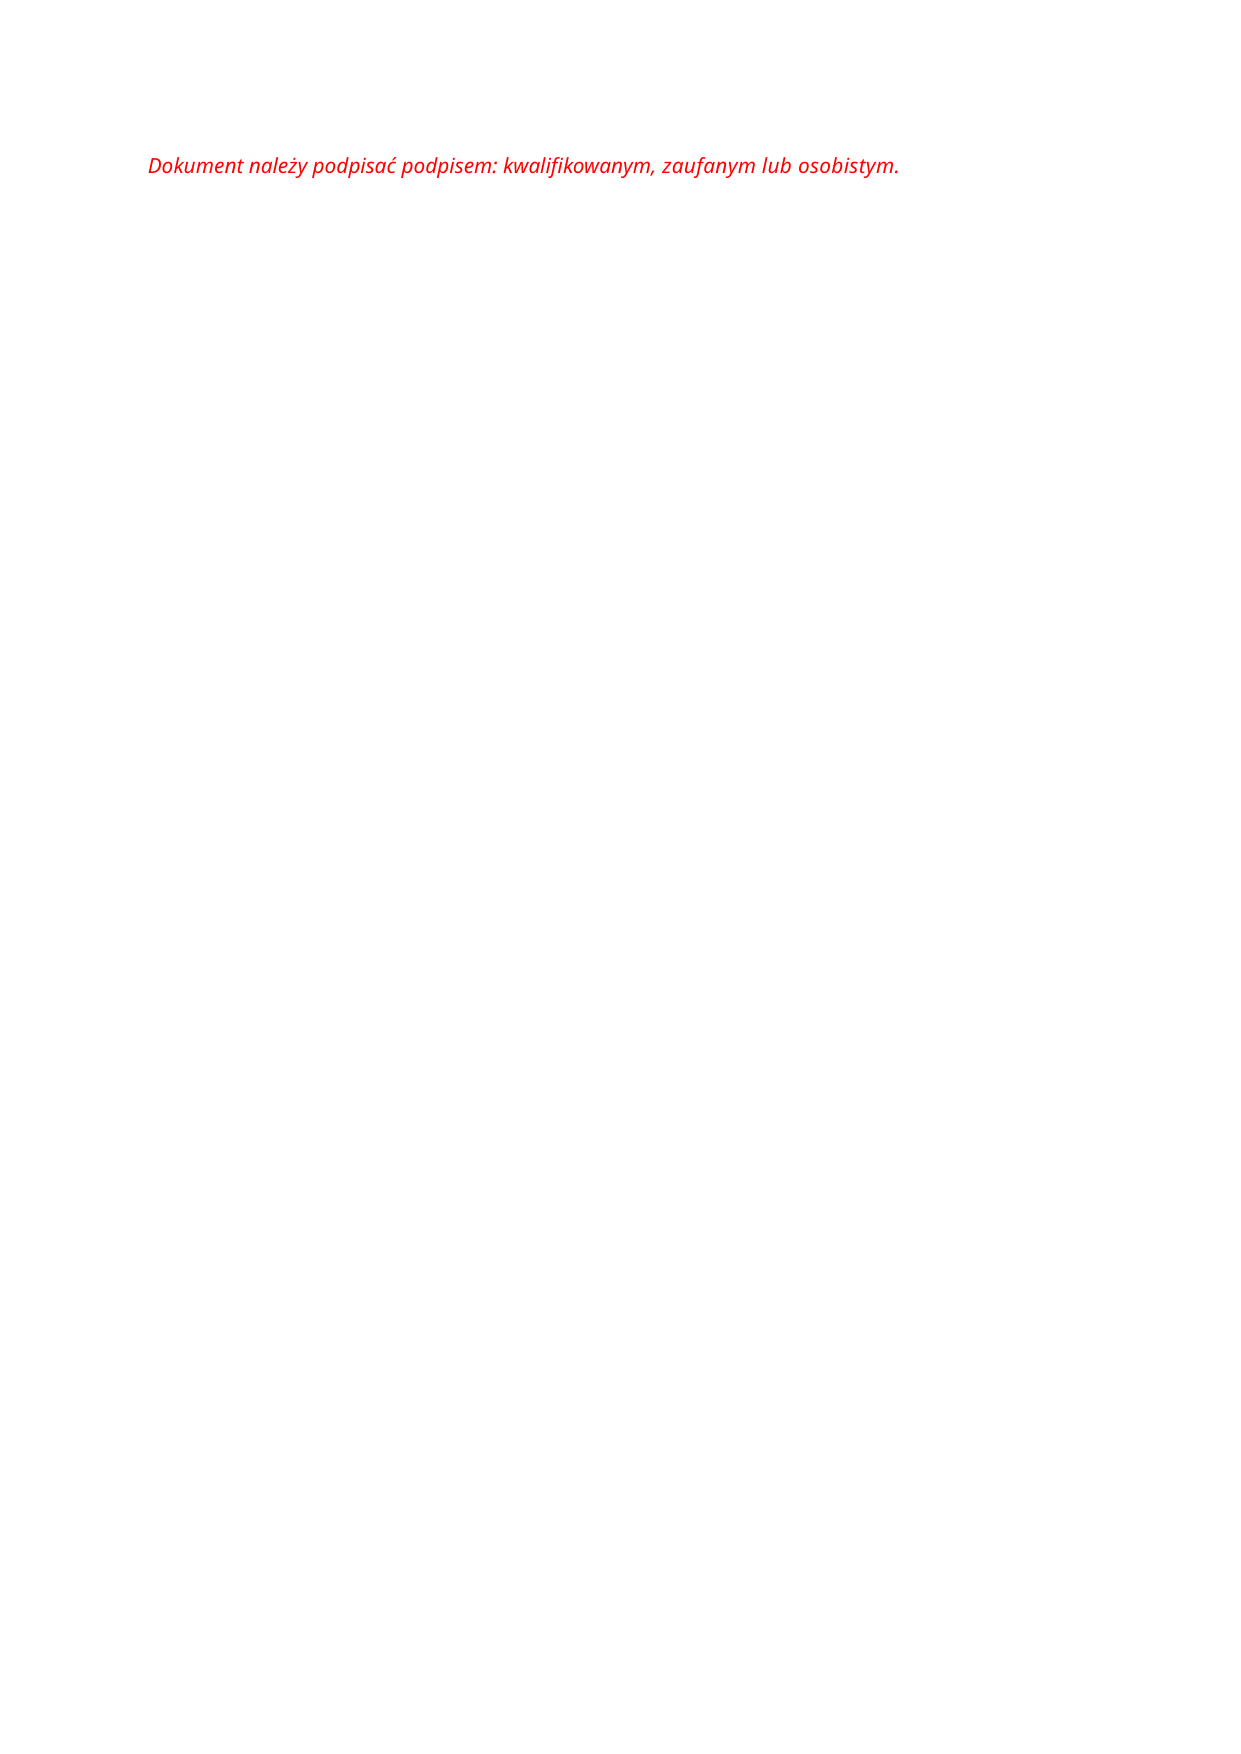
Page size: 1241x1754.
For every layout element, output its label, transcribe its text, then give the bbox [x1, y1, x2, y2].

text Dokument należy podpisać podpisem: kwalifikowanym, zaufanym lub osobistym. [118, 151, 1122, 179]
